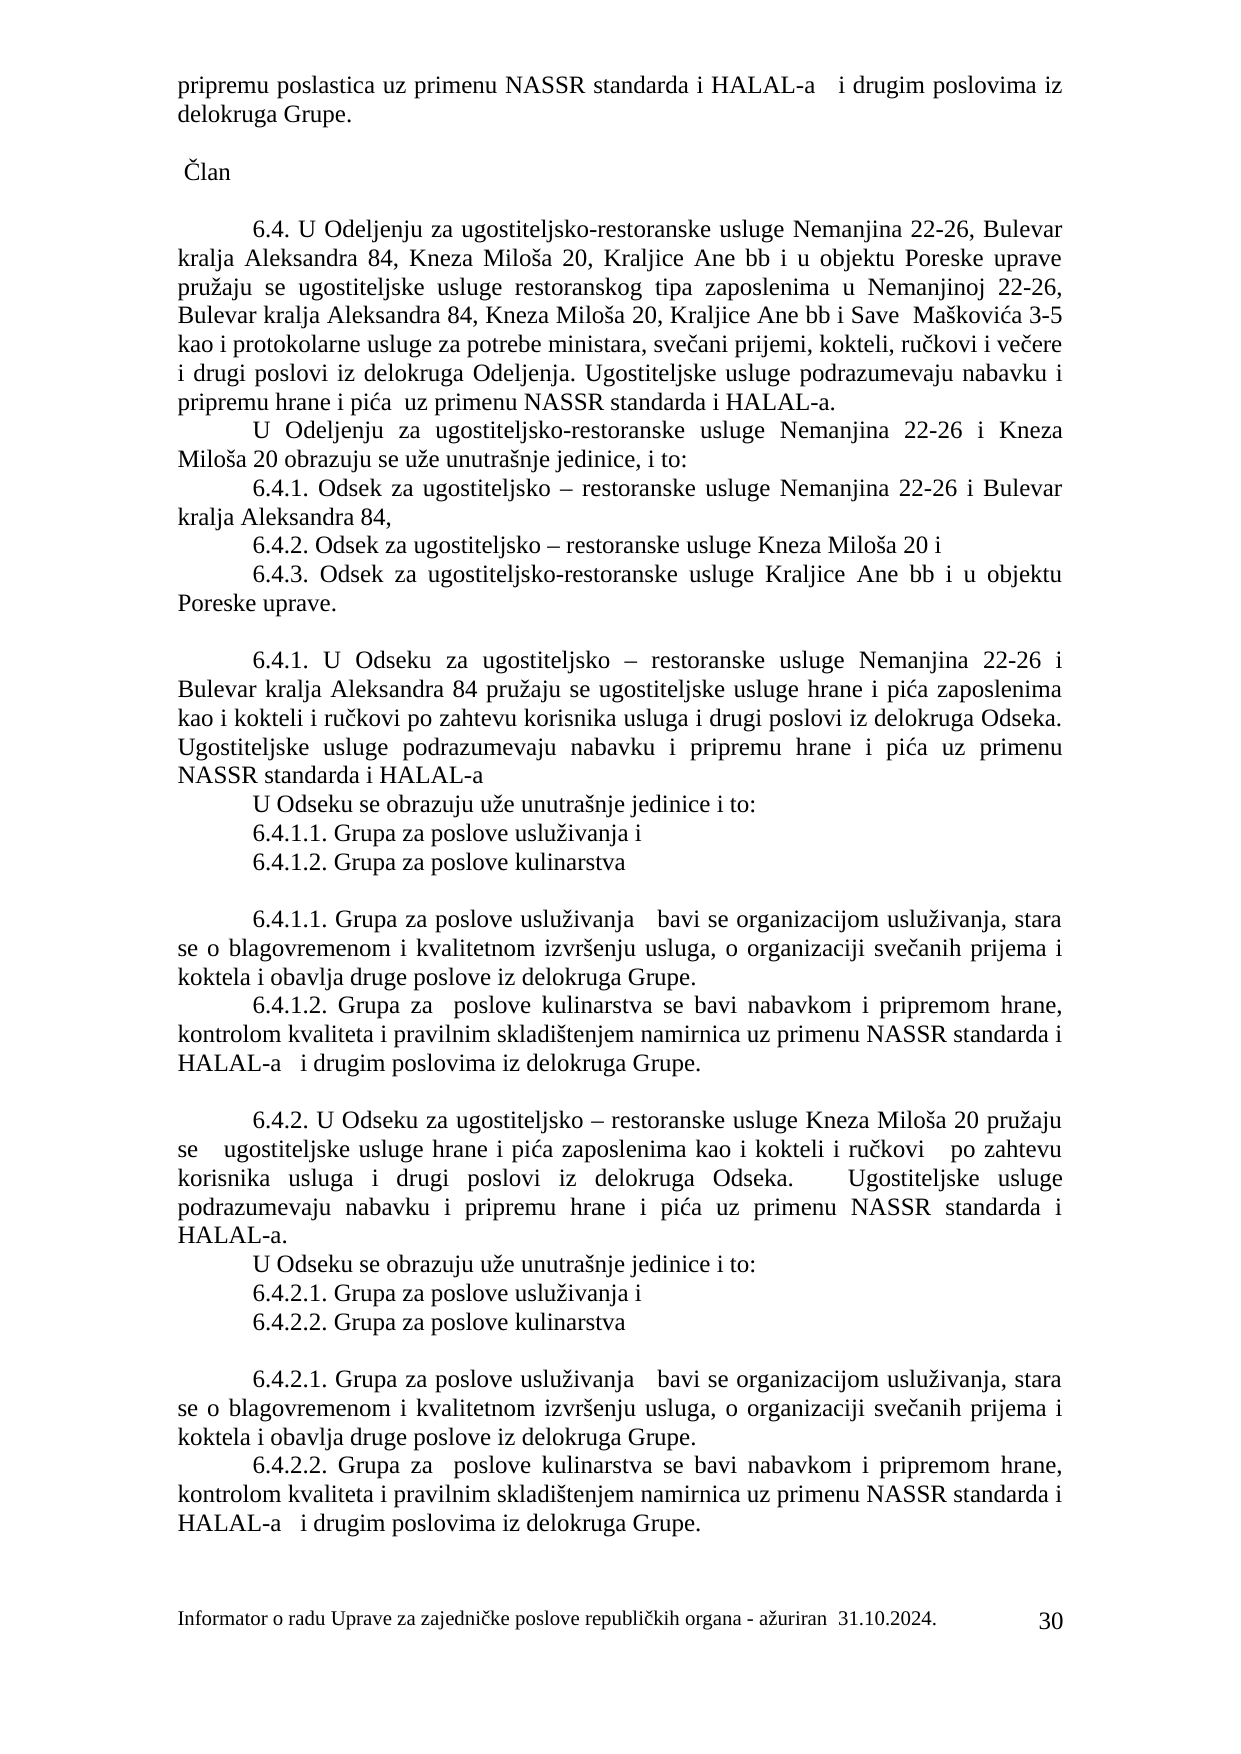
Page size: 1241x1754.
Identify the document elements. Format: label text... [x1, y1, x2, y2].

subtitle Član [177, 157, 1063, 185]
subtitle 6.4.2. Odsek za ugostiteljsko – restoranske usluge Kneza Miloša 20 i [177, 530, 1063, 559]
subtitle 6.4.1. Odsek za ugostiteljsko – restoranske usluge Nemanjina 22-26 i Bulevar kralja Aleksandra 84, [177, 473, 1063, 530]
subtitle 6.4.1.1. Grupa za poslove usluživanja i [177, 818, 1063, 847]
subtitle 6.4.3. Odsek za ugostiteljsko-restoranske usluge Kraljice Ane bb i u objektu Poreske uprave. [177, 559, 1063, 617]
subtitle 6.4.2.2. Grupa za poslove kulinarstva [177, 1307, 1063, 1335]
subtitle 6.4.1.1. Grupa za poslove usluživanja bavi se organizacijom usluživanja, stara se o blagovremenom i kvalitetnom izvršenju usluga, o organizaciji svečanih prijema i koktela i obavlja druge poslove iz delokruga Grupe. [177, 904, 1063, 990]
subtitle 6.4. U Odeljenju za ugostiteljsko-restoranske usluge Nemanjina 22-26, Bulevar kralja Aleksandra 84, Kneza Miloša 20, Kraljice Ane bb i u objektu Poreske uprave pružaju se ugostiteljske usluge restoranskog tipa zaposlenima u Nemanjinoj 22-26, Bulevar kralja Aleksandra 84, Kneza Miloša 20, Kraljice Ane bb i Save Maškovića 3-5 kao i protokolarne usluge za potrebe ministara, svečani prijemi, kokteli, ručkovi i večere i drugi poslovi iz delokruga Odeljenja. Ugostiteljske usluge podrazumevaju nabavku i pripremu hrane i pića uz primenu NASSR standarda i HALAL-a. [177, 214, 1063, 415]
subtitle 6.4.1.2. Grupa za poslove kulinarstva se bavi nabavkom i pripremom hrane, kontrolom kvaliteta i pravilnim skladištenjem namirnica uz primenu NASSR standarda i HALAL-a i drugim poslovima iz delokruga Grupe. [177, 990, 1063, 1077]
subtitle U Odseku se obrazuju uže unutrašnje jedinice i to: [177, 1249, 1063, 1278]
subtitle 6.4.2.1. Grupa za poslove usluživanja i [177, 1278, 1063, 1307]
subtitle 6.4.1.2. Grupa za poslove kulinarstva [177, 847, 1063, 875]
subtitle U Odeljenju za ugostiteljsko-restoranske usluge Nemanjina 22-26 i Kneza Miloša 20 obrazuju se uže unutrašnje jedinice, i to: [177, 415, 1063, 473]
subtitle pripremu poslastica uz primenu NASSR standarda i HALAL-a i drugim poslovima iz delokruga Grupe. [177, 70, 1063, 128]
subtitle 6.4.1. U Odseku za ugostiteljsko – restoranske usluge Nemanjina 22-26 i Bulevar kralja Aleksandra 84 pružaju se ugostiteljske usluge hrane i pića zaposlenima kao i kokteli i ručkovi po zahtevu korisnika usluga i drugi poslovi iz delokruga Odseka. Ugostiteljske usluge podrazumevaju nabavku i pripremu hrane i pića uz primenu NASSR standarda i HALAL-a [177, 645, 1063, 789]
subtitle 6.4.2.2. Grupa za poslove kulinarstva se bavi nabavkom i pripremom hrane, kontrolom kvaliteta i pravilnim skladištenjem namirnica uz primenu NASSR standarda i HALAL-a i drugim poslovima iz delokruga Grupe. [177, 1450, 1063, 1537]
subtitle 6.4.2. U Odseku za ugostiteljsko – restoranske usluge Kneza Miloša 20 pružaju se ugostiteljske usluge hrane i pića zaposlenima kao i kokteli i ručkovi po zahtevu korisnika usluga i drugi poslovi iz delokruga Odseka. Ugostiteljske usluge podrazumevaju nabavku i pripremu hrane i pića uz primenu NASSR standarda i HALAL-a. [177, 1105, 1063, 1249]
subtitle 6.4.2.1. Grupa za poslove usluživanja bavi se organizacijom usluživanja, stara se o blagovremenom i kvalitetnom izvršenju usluga, o organizaciji svečanih prijema i koktela i obavlja druge poslove iz delokruga Grupe. [177, 1364, 1063, 1450]
subtitle U Odseku se obrazuju uže unutrašnje jedinice i to: [177, 789, 1063, 818]
